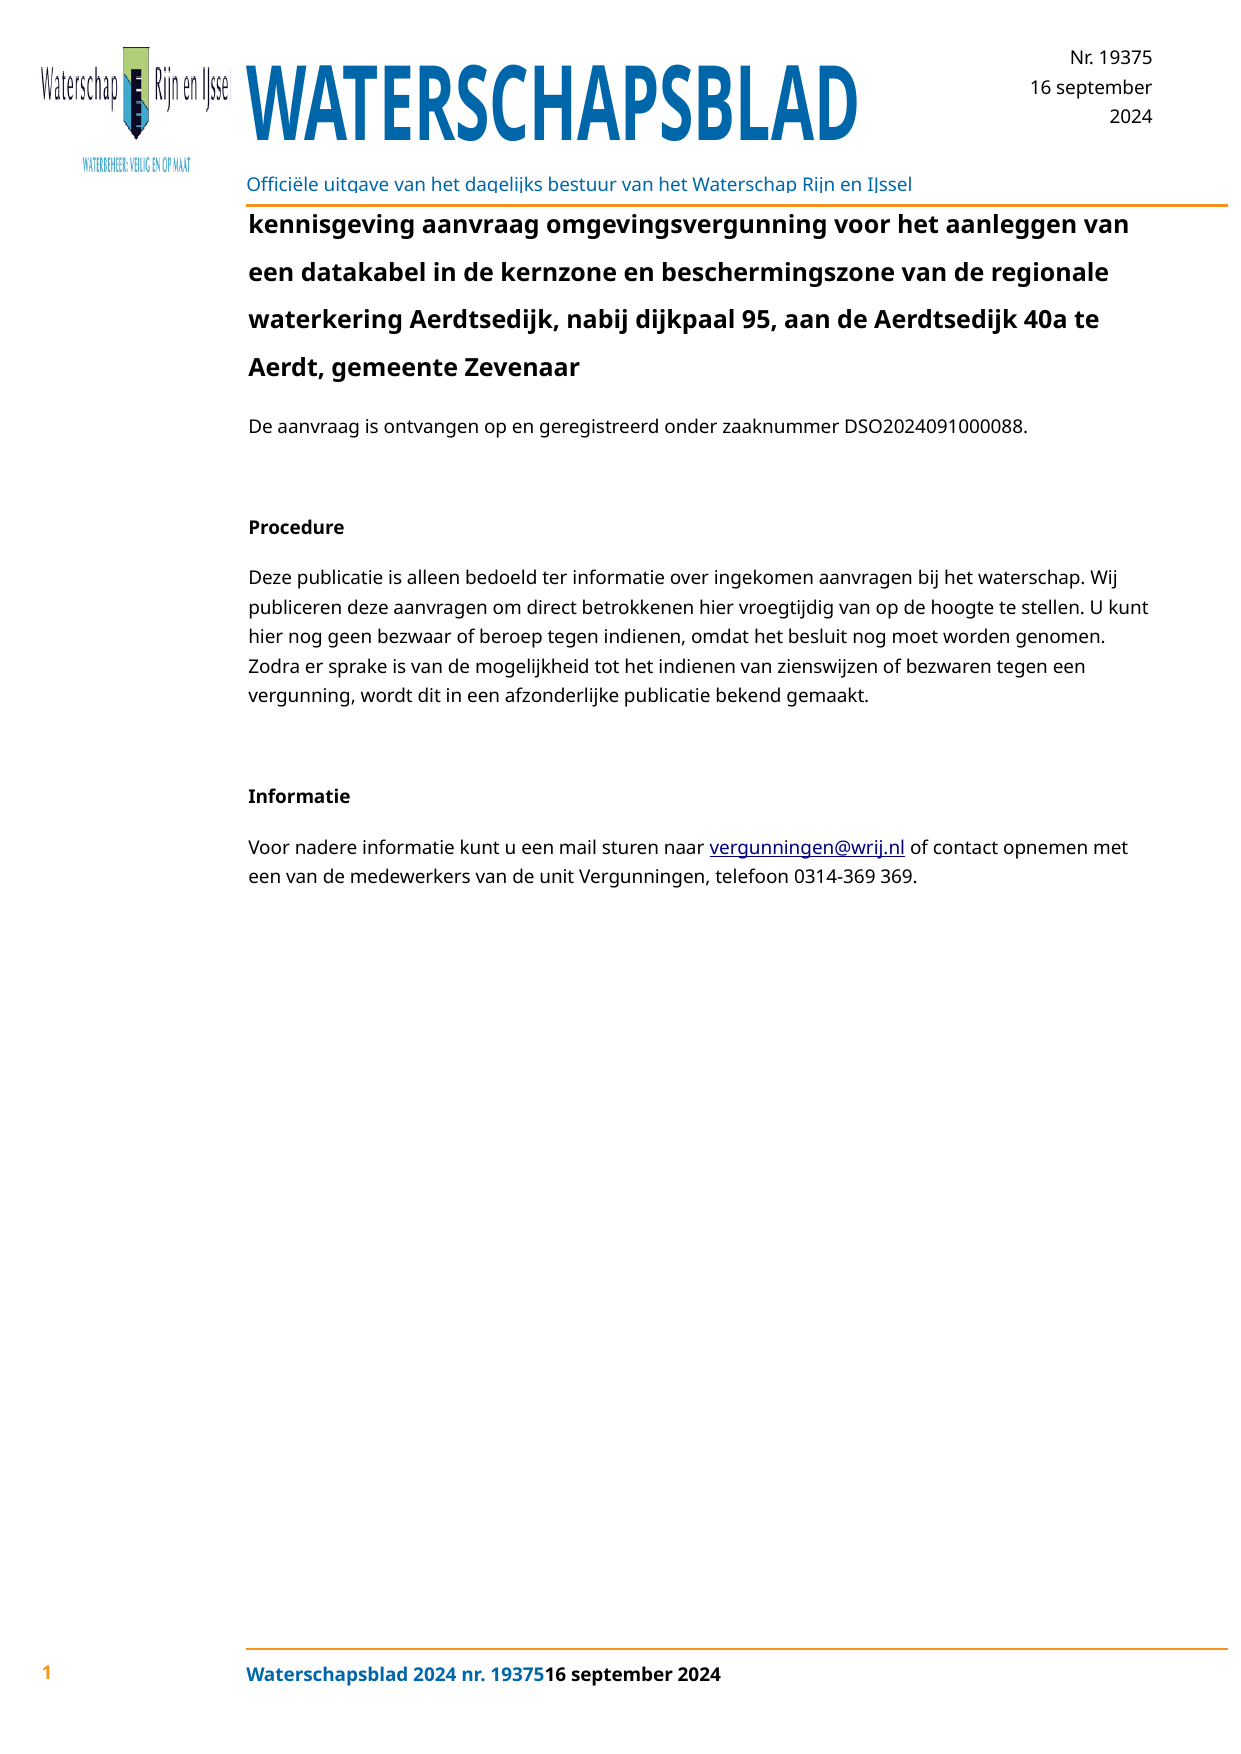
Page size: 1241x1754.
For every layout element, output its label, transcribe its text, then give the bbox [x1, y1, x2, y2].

text kennisgeving aanvraag omgevingsvergunning voor het aanleggen van een datakabel in de kernzone en beschermingszone van de regionale waterkering Aerdtsedijk, nabij dijkpaal 95, aan de Aerdtsedijk 40a te Aerdt, gemeente Zevenaar [248, 207, 1152, 384]
text Procedure [248, 514, 1152, 540]
text Voor nadere informatie kunt u een mail sturen naar vergunningen@wrij.nl of contact opnemen met een van de medewerkers van de unit Vergunningen, telefoon 0314-369 369. [248, 834, 1152, 889]
text De aanvraag is ontvangen op en geregistreerd onder zaaknummer DSO2024091000088. [248, 413, 1152, 439]
text Informatie [248, 783, 1152, 809]
text Deze publicatie is alleen bedoeld ter informatie over ingekomen aanvragen bij het waterschap. Wij publiceren deze aanvragen om direct betrokkenen hier vroegtijdig van op de hoogte te stellen. U kunt hier nog geen bezwaar of beroep tegen indienen, omdat het besluit nog moet worden genomen. Zodra er sprake is van de mogelijkheid tot het indienen van zienswijzen of bezwaren tegen een vergunning, wordt dit in een afzonderlijke publicatie bekend gemaakt. [248, 564, 1152, 708]
picture [41, 47, 231, 172]
